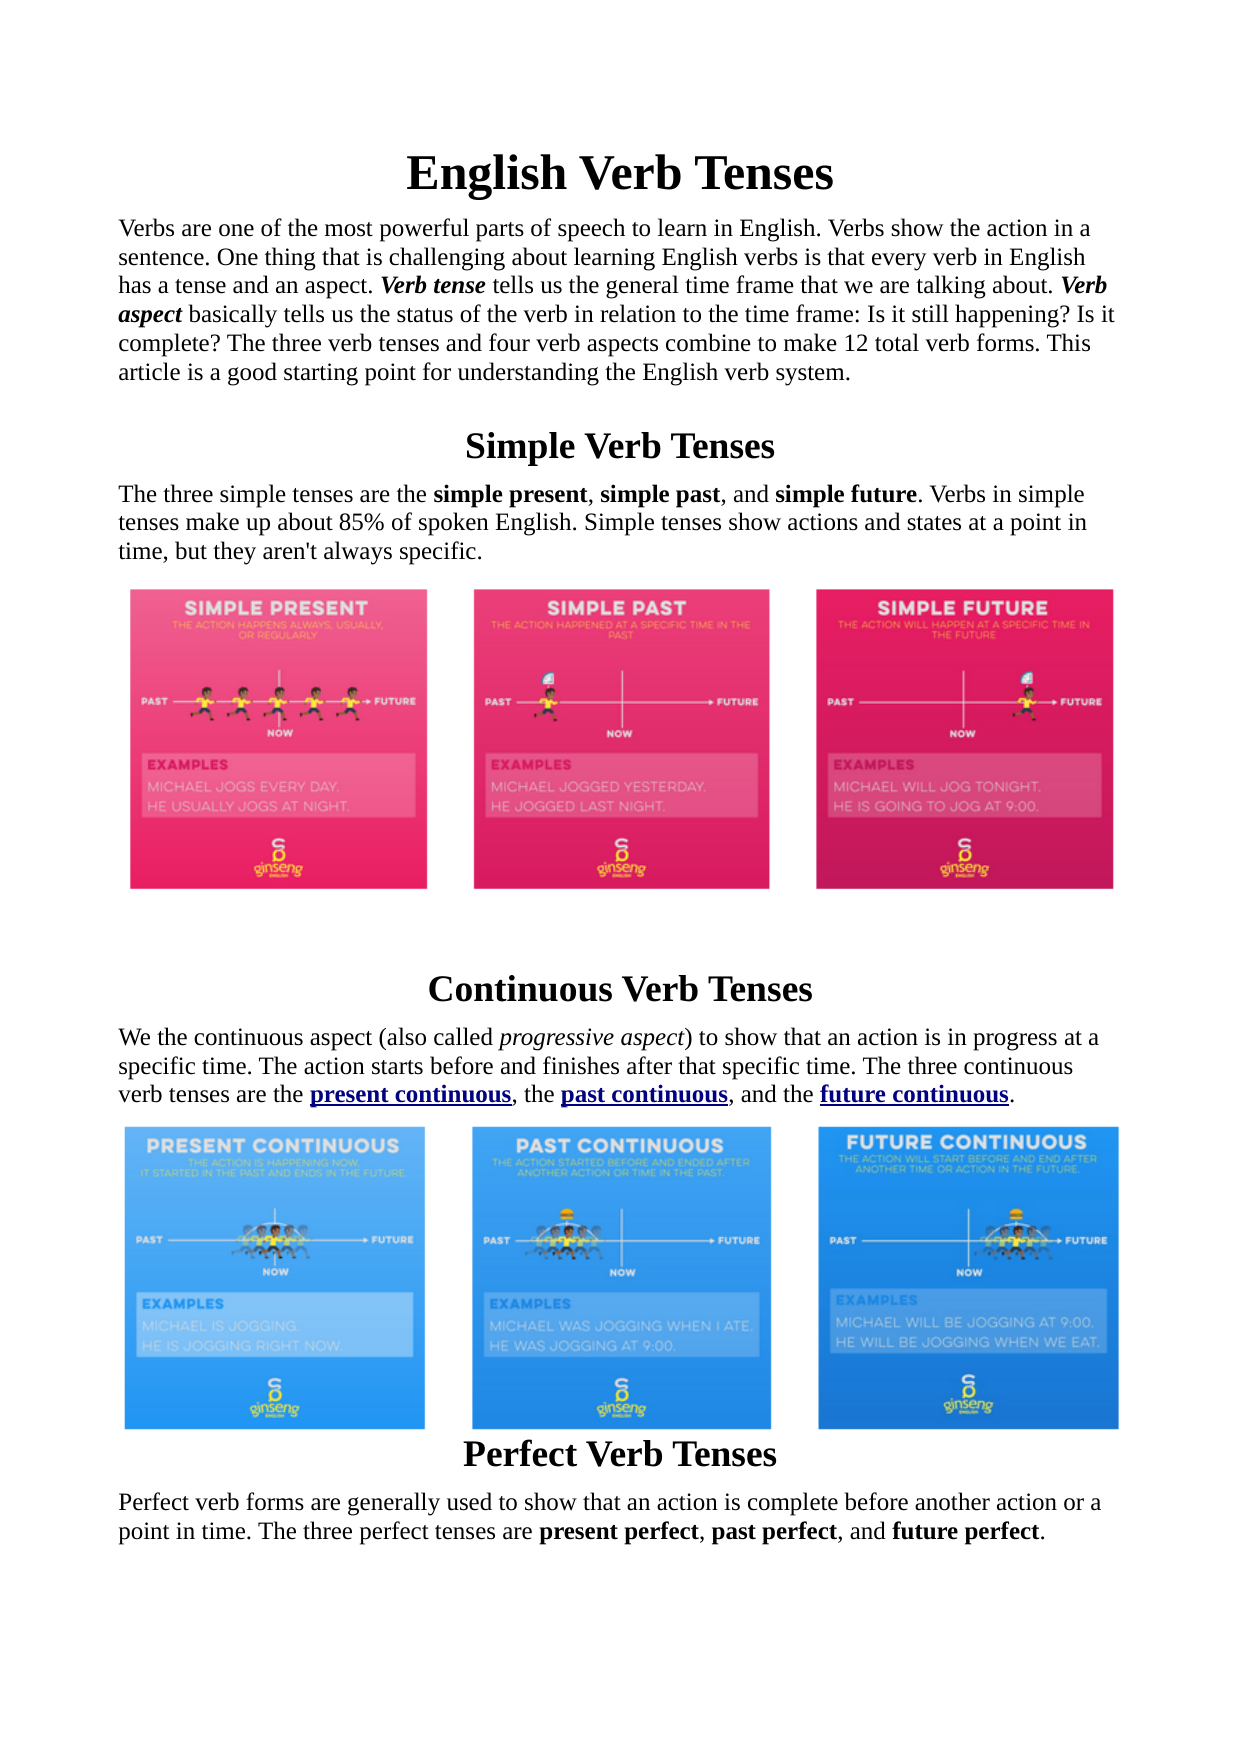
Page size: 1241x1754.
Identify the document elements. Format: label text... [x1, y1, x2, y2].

text We the continuous aspect (also called progressive aspect) to show that an action is in progress at a specific time. The action starts before and finishes after that specific time. The three continuous verb tenses are the present continuous, the past continuous, and the future continuous. [118, 1022, 1122, 1108]
text Perfect verb forms are generally used to show that an action is complete before another action or a point in time. The three perfect tenses are present perfect, past perfect, and future perfect. [118, 1487, 1122, 1545]
text Verbs are one of the most powerful parts of speech to learn in English. Verbs show the action in a sentence. One thing that is challenging about learning English verbs is that every verb in English has a tense and an aspect. Verb tense tells us the general time frame that we are talking about. Verb aspect basically tells us the status of the verb in relation to the time frame: Is it still happening? Is it complete? The three verb tenses and four verb aspects combine to make 12 total verb forms. This article is a good starting point for understanding the English verb system. [118, 213, 1122, 386]
text The three simple tenses are the simple present, simple past, and simple future. Verbs in simple tenses make up about 85% of spoken English. Simple tenses show actions and states at a point in time, but they aren't always specific. [118, 479, 1122, 565]
subtitle Simple Verb Tenses [118, 423, 1122, 466]
subtitle English Verb Tenses [118, 143, 1122, 201]
subtitle Perfect Verb Tenses [118, 1432, 1122, 1475]
subtitle Continuous Verb Tenses [118, 966, 1122, 1009]
